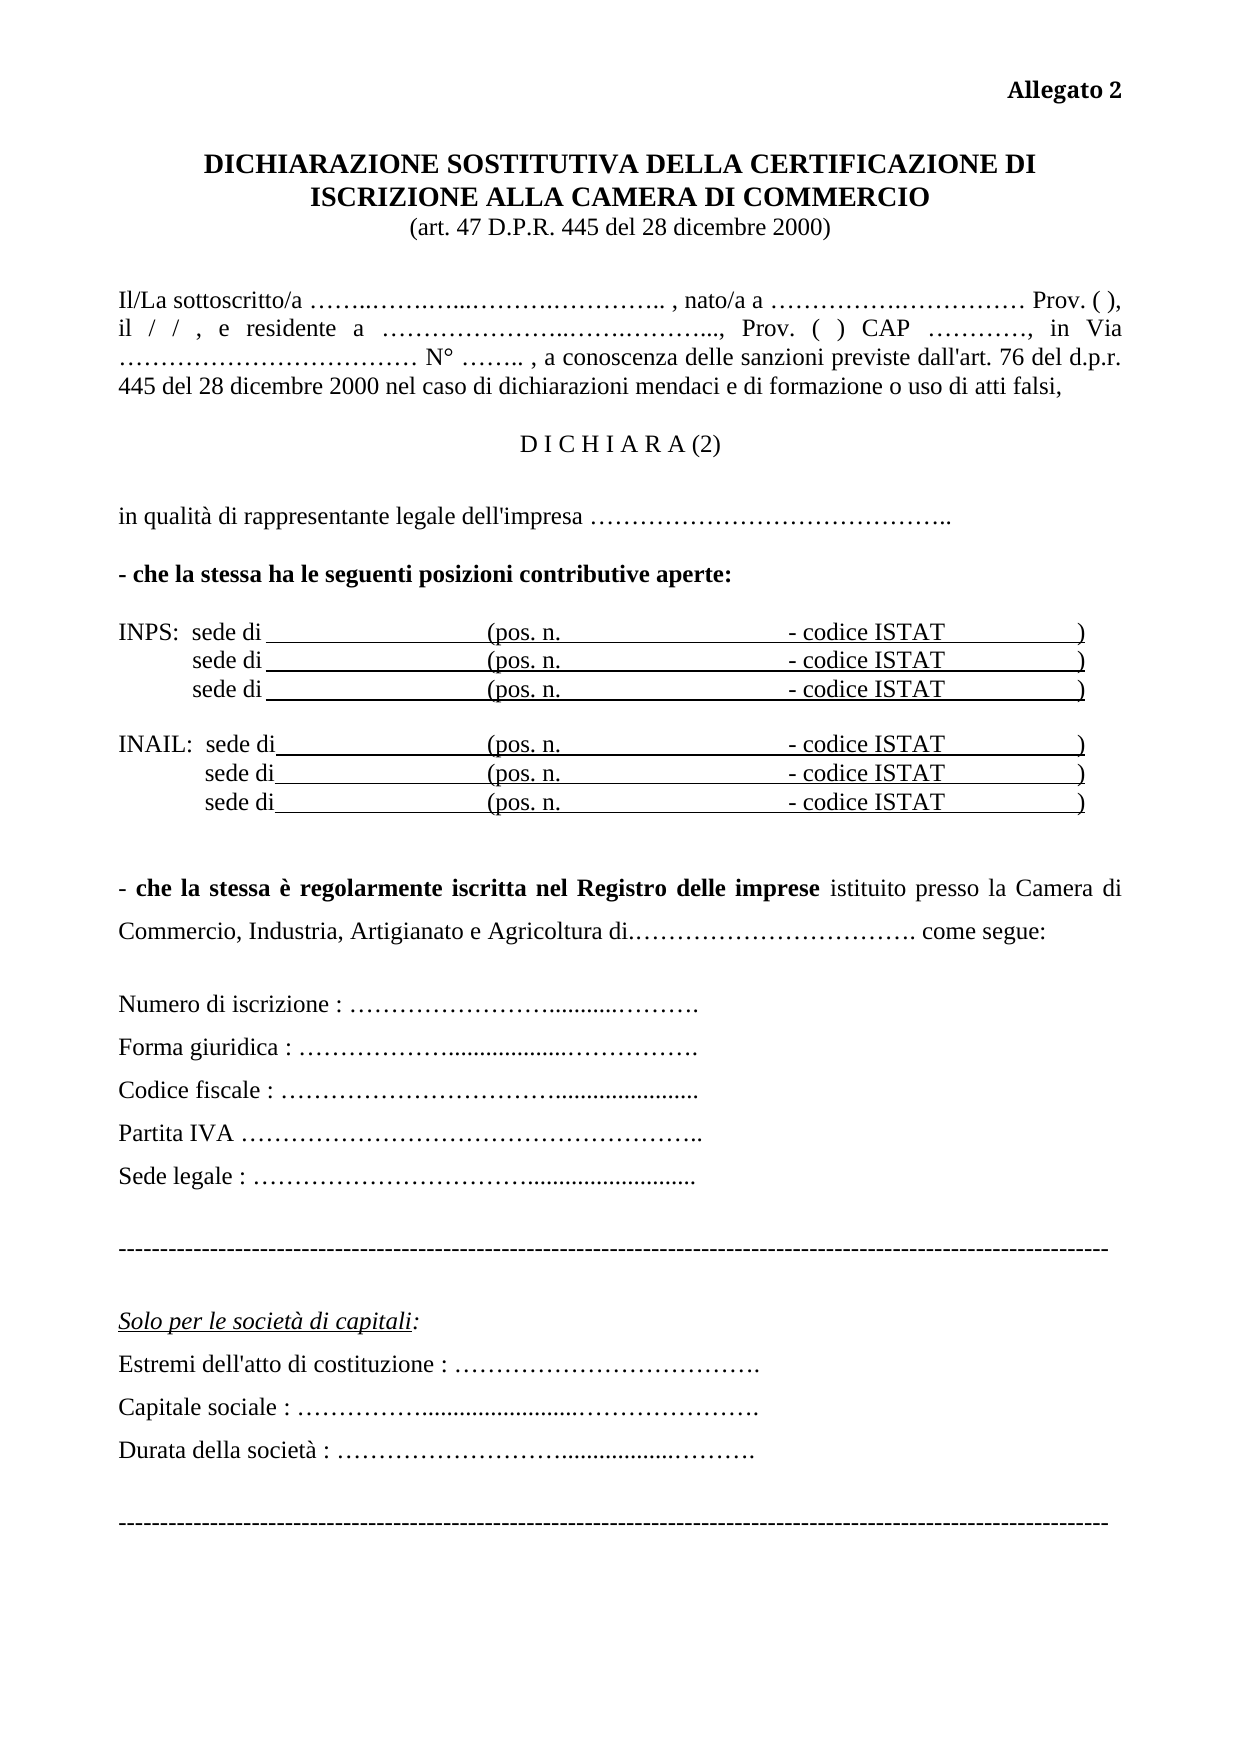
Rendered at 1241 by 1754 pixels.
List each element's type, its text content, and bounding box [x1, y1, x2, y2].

text ----------------------------------------------------------------------------------------------------------------------- [118, 1233, 1122, 1262]
text Il/La sottoscritto/a ……..…….…...……….………….. , nato/a a …………….…………… Prov. ( ), il / / , e residente a …………………..…….………..., Prov. ( ) CAP …………, in Via ……………………………… N° …….. , a conoscenza delle sanzioni previste dall'art. 76 del d.p.r. 445 del 28 dicembre 2000 nel caso di dichiarazioni mendaci e di formazione o uso di atti falsi, [118, 285, 1122, 400]
text D I C H I A R A (2) [118, 429, 1122, 458]
text in qualità di rappresentante legale dell'impresa …………………………………….. [118, 501, 1122, 530]
text Estremi dell'atto di costituzione : ………………………………. [118, 1349, 1122, 1378]
text ISCRIZIONE ALLA CAMERA DI COMMERCIO [118, 180, 1122, 212]
text (art. 47 D.P.R. 445 del 28 dicembre 2000) [118, 212, 1122, 241]
text Durata della società : ………………………..................………. [118, 1435, 1122, 1464]
text Numero di iscrizione : ……………………...........………. [118, 989, 1122, 1017]
text sede di (pos. n. - codice ISTAT ) [118, 787, 1122, 815]
text INPS: sede di (pos. n. - codice ISTAT ) [118, 617, 1122, 645]
text Solo per le società di capitali: [118, 1306, 1122, 1334]
text - che la stessa ha le seguenti posizioni contributive aperte: [118, 559, 1122, 588]
text Capitale sociale : …………….........................…………………. [118, 1392, 1122, 1421]
text Forma giuridica : ………………...................……………. [118, 1032, 1122, 1061]
text sede di (pos. n. - codice ISTAT ) [118, 645, 1122, 674]
text Sede legale : ……………………………........................... [118, 1161, 1122, 1190]
text - che la stessa è regolarmente iscritta nel Registro delle imprese istituito presso la Camera di Commercio, Industria, Artigianato e Agricoltura di.……………………………. come segue: [118, 873, 1122, 945]
text Partita IVA ……………………………………………….. [118, 1118, 1122, 1147]
text sede di (pos. n. - codice ISTAT ) [118, 758, 1122, 787]
text Codice fiscale : ……………………………....................... [118, 1075, 1122, 1104]
text INAIL: sede di (pos. n. - codice ISTAT ) [118, 729, 1122, 758]
text ----------------------------------------------------------------------------------------------------------------------- [118, 1507, 1122, 1536]
text DICHIARAZIONE SOSTITUTIVA DELLA CERTIFICAZIONE DI [118, 148, 1122, 180]
text sede di (pos. n. - codice ISTAT ) [118, 674, 1122, 703]
